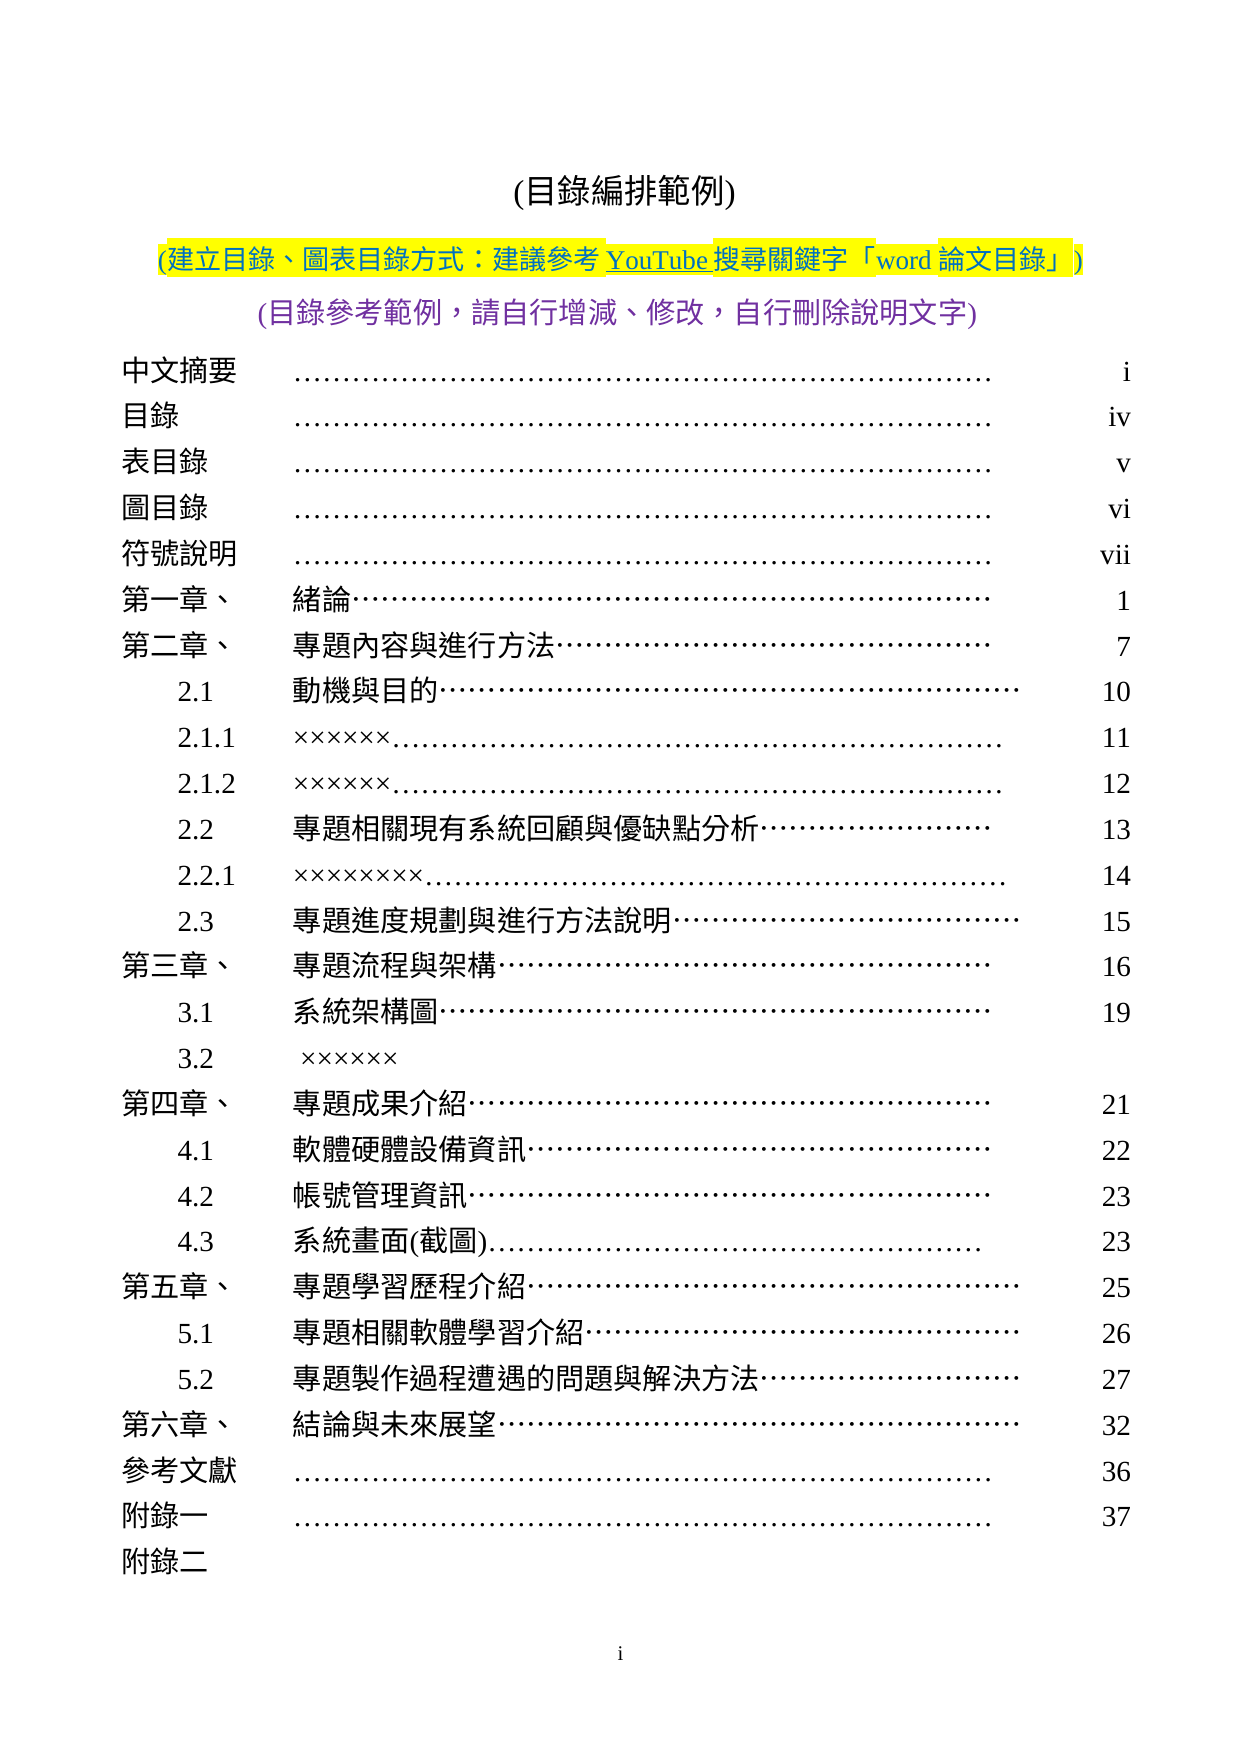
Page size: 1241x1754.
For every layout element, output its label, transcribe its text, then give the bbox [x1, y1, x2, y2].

table_header ……………………………………………………………… [290, 344, 1040, 390]
table_header i [1040, 344, 1133, 390]
table_cell 專題學習歷程介紹…………………………………………… [290, 1261, 1040, 1307]
table_cell 第五章、 [118, 1261, 290, 1307]
table_cell 12 [1040, 757, 1133, 803]
table_cell 2.2 [118, 803, 290, 848]
table_cell 符號說明 [118, 528, 290, 573]
table_cell 4.3 [118, 1215, 290, 1261]
table_cell 27 [1040, 1353, 1133, 1398]
table_cell 15 [1040, 894, 1133, 940]
table_cell ……………………………………………………………… [290, 482, 1040, 528]
table_cell 23 [1040, 1169, 1133, 1215]
text (目錄參考範例，請自行增減、修改，自行刪除說明文字) [118, 289, 1122, 332]
table_cell 結論與未來展望……………………………………………… [290, 1399, 1040, 1444]
table_cell iv [1040, 390, 1133, 436]
table_cell 參考文獻 [118, 1444, 290, 1490]
table_cell 專題進度規劃與進行方法說明……………………………… [290, 894, 1040, 940]
table_cell 軟體硬體設備資訊………………………………………… [290, 1124, 1040, 1169]
table_cell v [1040, 436, 1133, 482]
table_cell ……………………………………………………………… [290, 436, 1040, 482]
table_cell 13 [1040, 803, 1133, 848]
table_cell 2.1.1 [118, 711, 290, 757]
table_cell 附錄二 [118, 1536, 290, 1582]
table_cell 5.2 [118, 1353, 290, 1398]
table_cell 36 [1040, 1444, 1133, 1490]
table_cell 19 [1040, 986, 1133, 1032]
table_cell 37 [1040, 1490, 1133, 1536]
table_cell ……………………………………………………………… [290, 528, 1040, 573]
table_cell 第六章、 [118, 1399, 290, 1444]
text (建立目錄、圖表目錄方式：建議參考YouTube搜尋關鍵字「word 論文目錄」) [118, 238, 1122, 277]
table_cell 4.2 [118, 1169, 290, 1215]
table_cell [1040, 1536, 1133, 1582]
table_cell ××××××××…………………………………………………… [290, 849, 1040, 894]
table_cell 第一章、 [118, 574, 290, 619]
table_cell 2.2.1 [118, 849, 290, 894]
table_cell 第三章、 [118, 940, 290, 986]
table_cell vii [1040, 528, 1133, 573]
table_cell [290, 1536, 1040, 1582]
table_cell 1 [1040, 574, 1133, 619]
table_cell 表目錄 [118, 436, 290, 482]
table_cell 專題成果介紹……………………………………………… [290, 1078, 1040, 1123]
table_cell 緒論………………………………………………………… [290, 574, 1040, 619]
table_cell 專題內容與進行方法……………………………………… [290, 619, 1040, 665]
table_cell 7 [1040, 619, 1133, 665]
table_cell 動機與目的…………………………………………………… [290, 665, 1040, 711]
table_cell 10 [1040, 665, 1133, 711]
table_cell 帳號管理資訊……………………………………………… [290, 1169, 1040, 1215]
table_cell 14 [1040, 849, 1133, 894]
table_cell 3.2 [118, 1032, 290, 1078]
table_cell 23 [1040, 1215, 1133, 1261]
table_cell ……………………………………………………………… [290, 1444, 1040, 1490]
table_cell 16 [1040, 940, 1133, 986]
table_cell 專題相關現有系統回顧與優缺點分析…………………… [290, 803, 1040, 848]
table_cell 25 [1040, 1261, 1133, 1307]
table_cell 2.1.2 [118, 757, 290, 803]
table_cell ……………………………………………………………… [290, 1490, 1040, 1536]
table_cell 系統畫面(截圖)…………………………………………… [290, 1215, 1040, 1261]
table_cell ×××××× [290, 1032, 1040, 1078]
table_cell 5.1 [118, 1307, 290, 1353]
table_cell 26 [1040, 1307, 1133, 1353]
table_cell 專題製作過程遭遇的問題與解決方法……………………… [290, 1353, 1040, 1398]
table_cell 附錄一 [118, 1490, 290, 1536]
table_cell 2.1 [118, 665, 290, 711]
table_cell 2.3 [118, 894, 290, 940]
table_cell 21 [1040, 1078, 1133, 1123]
table_cell 11 [1040, 711, 1133, 757]
table_cell 3.1 [118, 986, 290, 1032]
table_cell 第四章、 [118, 1078, 290, 1123]
table_cell 4.1 [118, 1124, 290, 1169]
table_cell 32 [1040, 1399, 1133, 1444]
table_cell 第二章、 [118, 619, 290, 665]
table_cell [1040, 1032, 1133, 1078]
table_cell 目錄 [118, 390, 290, 436]
text (目錄編排範例) [118, 164, 1122, 213]
table_cell 系統架構圖………………………………………………… [290, 986, 1040, 1032]
table_cell vi [1040, 482, 1133, 528]
table_cell 22 [1040, 1124, 1133, 1169]
table_header 中文摘要 [118, 344, 290, 390]
table_cell 圖目錄 [118, 482, 290, 528]
table_cell ××××××……………………………………………………… [290, 711, 1040, 757]
table_cell ……………………………………………………………… [290, 390, 1040, 436]
table_cell 專題相關軟體學習介紹……………………………………… [290, 1307, 1040, 1353]
table_cell 專題流程與架構…………………………………………… [290, 940, 1040, 986]
table_cell ××××××……………………………………………………… [290, 757, 1040, 803]
